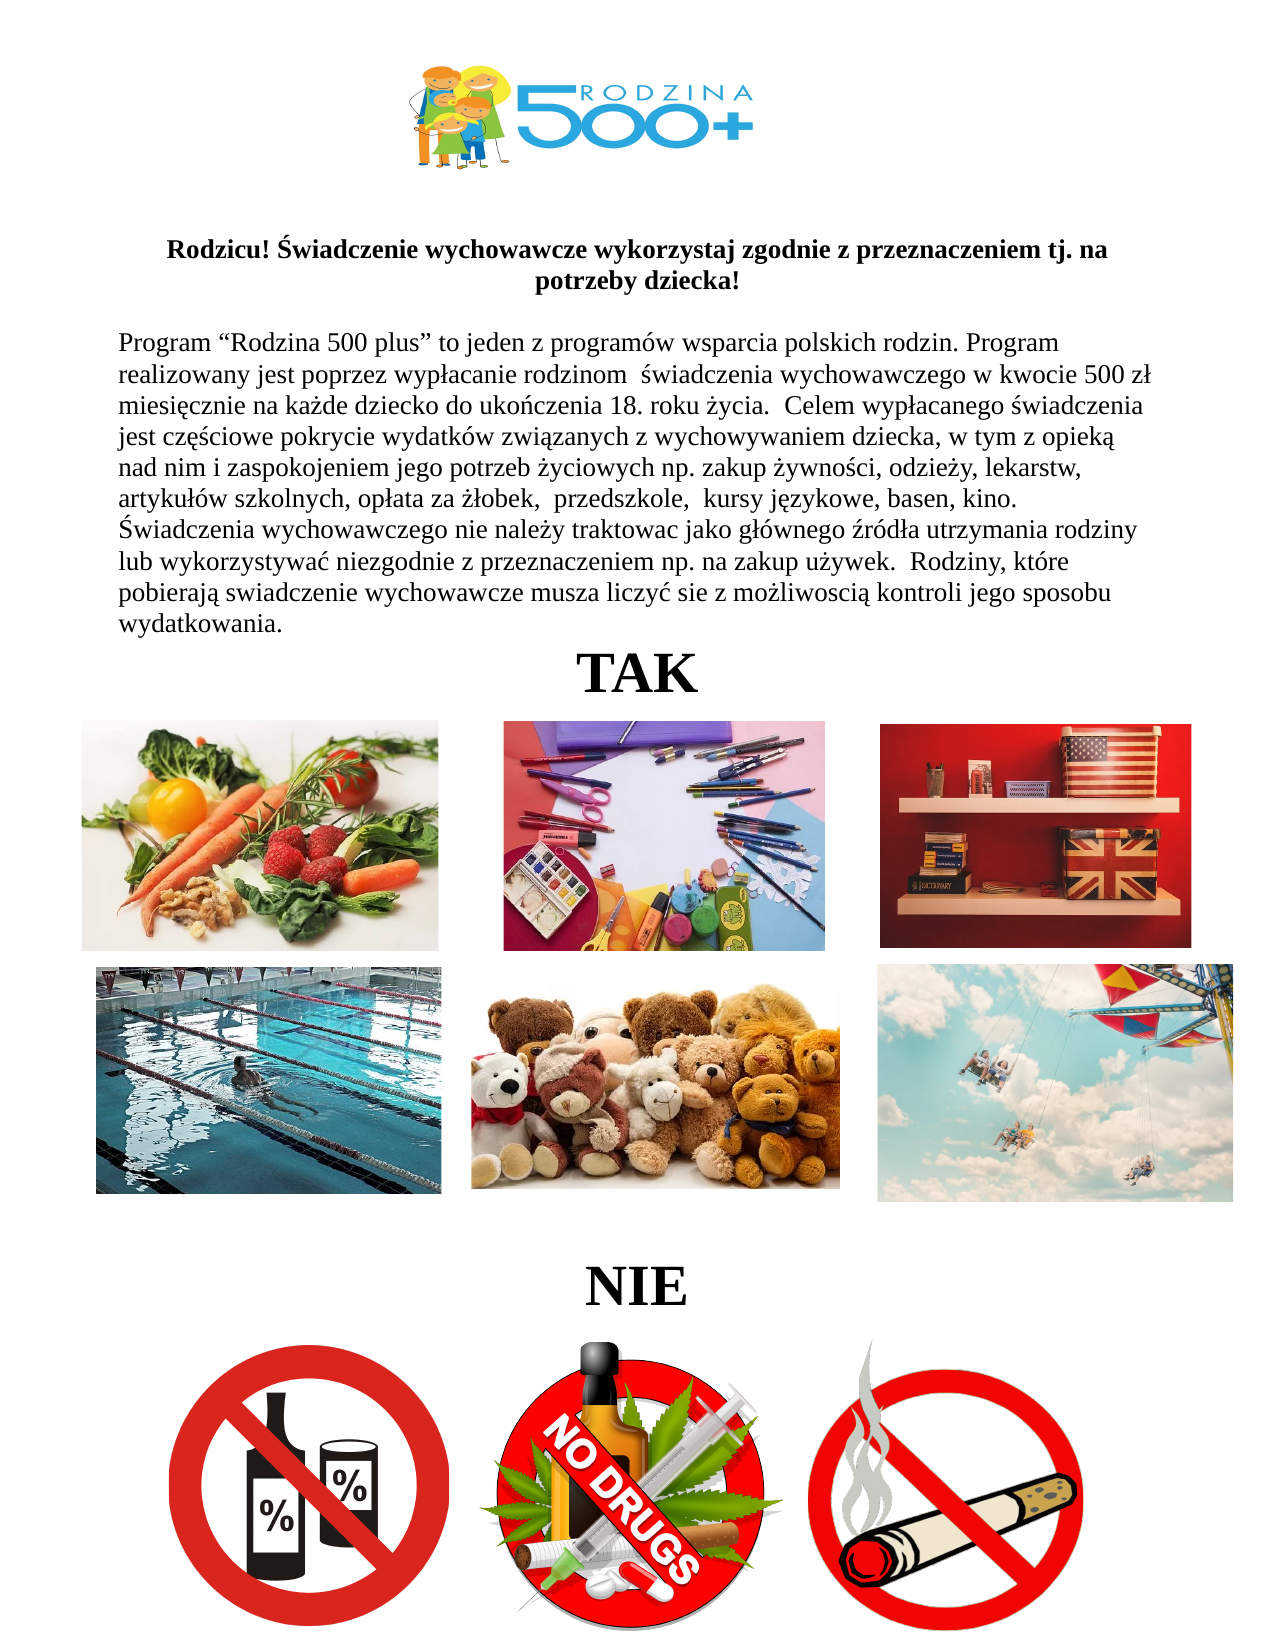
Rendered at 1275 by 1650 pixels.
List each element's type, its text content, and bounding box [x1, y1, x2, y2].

picture [471, 959, 840, 1189]
text NIE [118, 1184, 1157, 1318]
picture [96, 967, 442, 1194]
picture [807, 1339, 1084, 1631]
picture [503, 721, 825, 951]
picture [877, 964, 1234, 1202]
picture [880, 724, 1192, 948]
text Rodzicu! Świadczenie wychowawcze wykorzystaj zgodnie z przeznaczeniem tj. na potrzeby dziecka! [118, 233, 1157, 295]
text TAK [118, 638, 1157, 705]
picture [479, 1342, 784, 1631]
text Program “Rodzina 500 plus” to jeden z programów wsparcia polskich rodzin. Program realizowany jest poprzez wypłacanie rodzinom świadczenia wychowawczego w kwocie 500 zł miesięcznie na każde dziecko do ukończenia 18. roku życia. Celem wypłacanego świadczenia jest częściowe pokrycie wydatków związanych z wychowywaniem dziecka, w tym z opieką nad nim i zaspokojeniem jego potrzeb życiowych np. zakup żywności, odzieży, lekarstw, artykułów szkolnych, opłata za żłobek, przedszkole, kursy językowe, basen, kino. Świadczenia wychowawczego nie należy traktowac jako głównego źródła utrzymania rodziny lub wykorzystywać niezgodnie z przeznaczeniem np. na zakup używek. Rodziny, które pobierają swiadczenie wychowawcze musza liczyć sie z możliwoscią kontroli jego sposobu wydatkowania. [118, 327, 1157, 638]
picture [81, 720, 439, 951]
picture [168, 1345, 450, 1626]
picture [389, 29, 775, 208]
